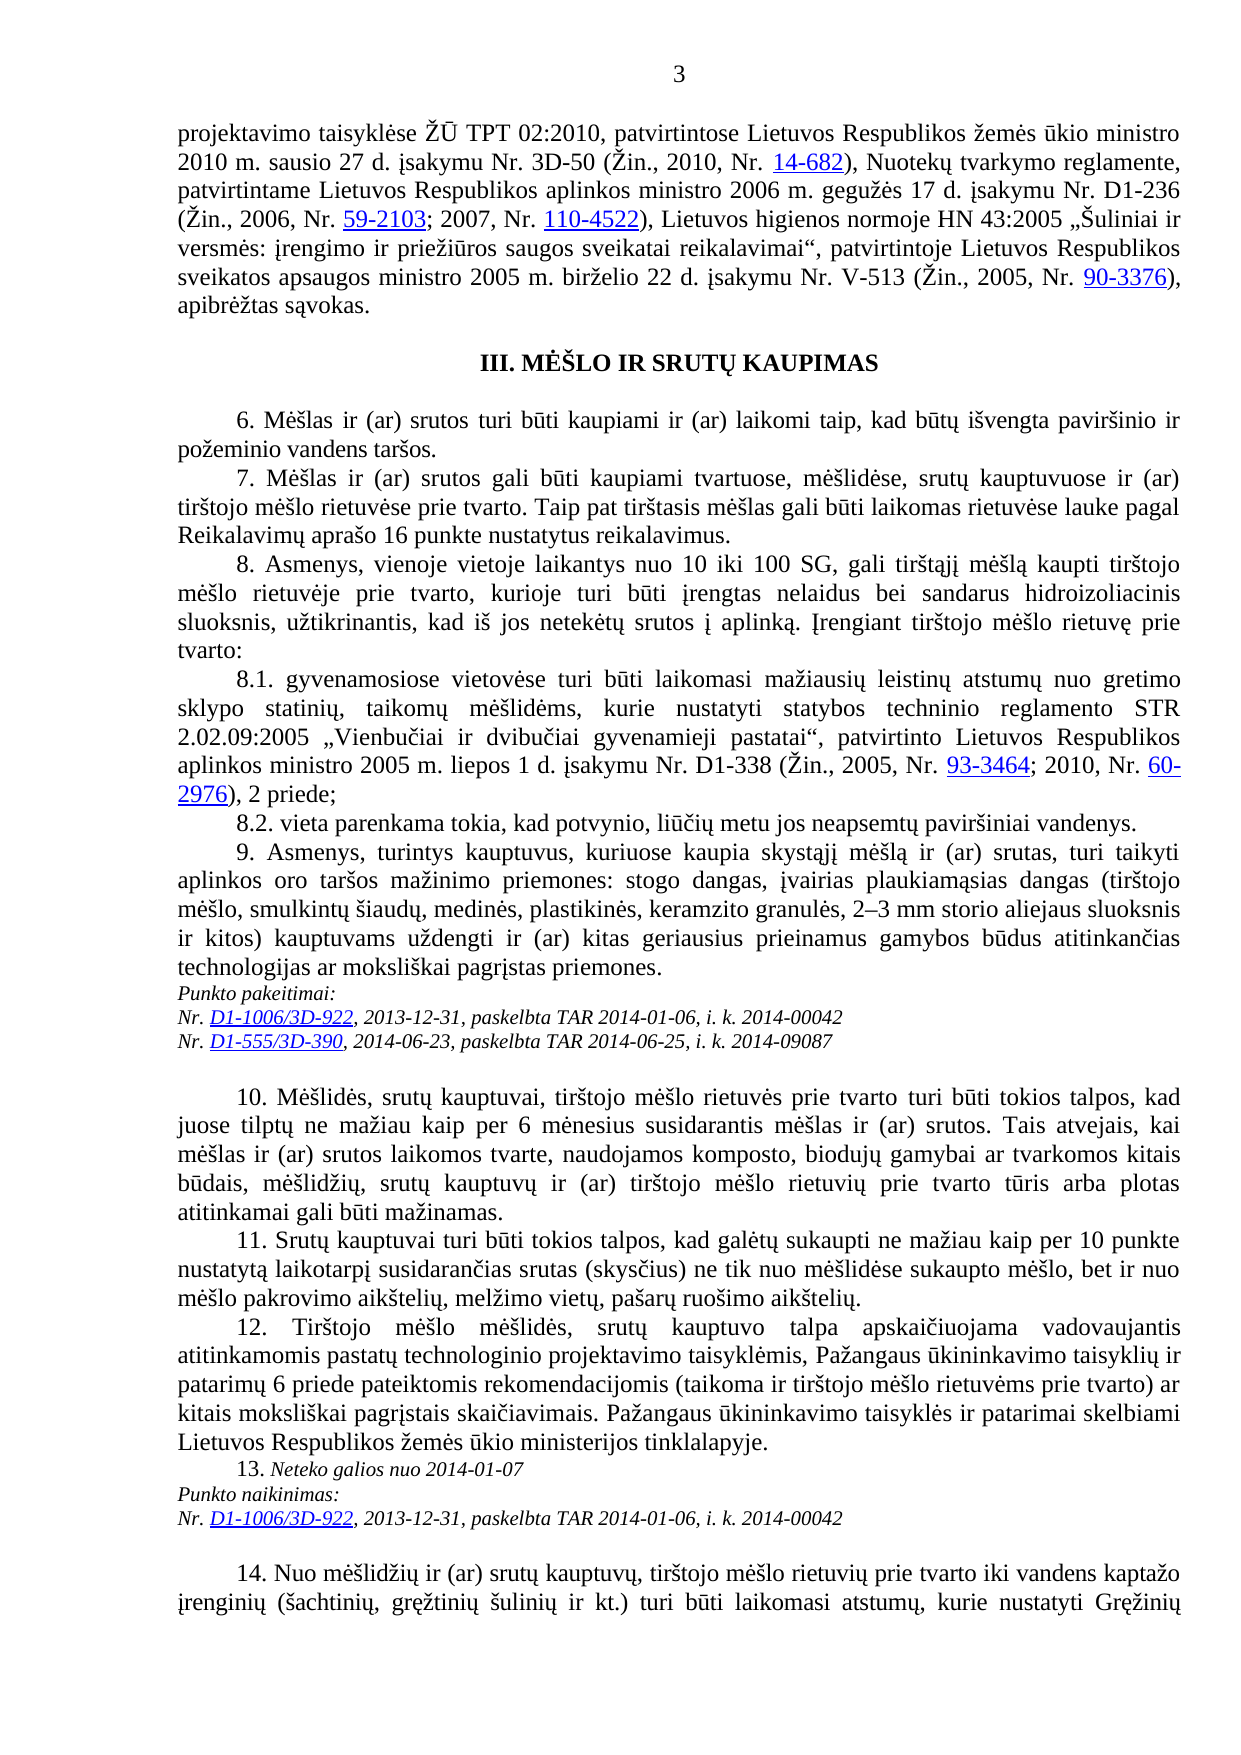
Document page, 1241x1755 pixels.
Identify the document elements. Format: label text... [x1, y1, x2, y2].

text 6. Mėšlas ir (ar) srutos turi būti kaupiami ir (ar) laikomi taip, kad būtų išvengta paviršinio ir požeminio vandens taršos. [177, 406, 1181, 463]
text 8.1. gyvenamosiose vietovėse turi būti laikomasi mažiausių leistinų atstumų nuo gretimo sklypo statinių, taikomų mėšlidėms, kurie nustatyti statybos techninio reglamento STR 2.02.09:2005 „Vienbučiai ir dvibučiai gyvenamieji pastatai“, patvirtinto Lietuvos Respublikos aplinkos ministro 2005 m. liepos 1 d. įsakymu Nr. D1-338 (Žin., 2005, Nr. 93-3464; 2010, Nr. 60-2976), 2 priede; [177, 664, 1181, 808]
text 12. Tirštojo mėšlo mėšlidės, srutų kauptuvo talpa apskaičiuojama vadovaujantis atitinkamomis pastatų technologinio projektavimo taisyklėmis, Pažangaus ūkininkavimo taisyklių ir patarimų 6 priede pateiktomis rekomendacijomis (taikoma ir tirštojo mėšlo rietuvėms prie tvarto) ar kitais moksliškai pagrįstais skaičiavimais. Pažangaus ūkininkavimo taisyklės ir patarimai skelbiami Lietuvos Respublikos žemės ūkio ministerijos tinklalapyje. [177, 1312, 1181, 1455]
text Nr. D1-555/3D-390, 2014-06-23, paskelbta TAR 2014-06-25, i. k. 2014-09087 [177, 1029, 1181, 1053]
text projektavimo taisyklėse ŽŪ TPT 02:2010, patvirtintose Lietuvos Respublikos žemės ūkio ministro 2010 m. sausio 27 d. įsakymu Nr. 3D-50 (Žin., 2010, Nr. 14-682), Nuotekų tvarkymo reglamente, patvirtintame Lietuvos Respublikos aplinkos ministro 2006 m. gegužės 17 d. įsakymu Nr. D1-236 (Žin., 2006, Nr. 59-2103; 2007, Nr. 110-4522), Lietuvos higienos normoje HN 43:2005 „Šuliniai ir versmės: įrengimo ir priežiūros saugos sveikatai reikalavimai“, patvirtintoje Lietuvos Respublikos sveikatos apsaugos ministro 2005 m. birželio 22 d. įsakymu Nr. V-513 (Žin., 2005, Nr. 90-3376), apibrėžtas sąvokas. [177, 118, 1181, 319]
text 8.2. vieta parenkama tokia, kad potvynio, liūčių metu jos neapsemtų paviršiniai vandenys. [177, 808, 1181, 837]
text III. MĖŠLO IR srutų KAUPIMAS [177, 348, 1181, 377]
text 8. Asmenys, vienoje vietoje laikantys nuo 10 iki 100 SG, gali tirštąjį mėšlą kaupti tirštojo mėšlo rietuvėje prie tvarto, kurioje turi būti įrengtas nelaidus bei sandarus hidroizoliacinis sluoksnis, užtikrinantis, kad iš jos netekėtų srutos į aplinką. Įrengiant tirštojo mėšlo rietuvę prie tvarto: [177, 549, 1181, 664]
text Punkto pakeitimai: [177, 981, 1181, 1005]
text 10. Mėšlidės, srutų kauptuvai, tirštojo mėšlo rietuvės prie tvarto turi būti tokios talpos, kad juose tilptų ne mažiau kaip per 6 mėnesius susidarantis mėšlas ir (ar) srutos. Tais atvejais, kai mėšlas ir (ar) srutos laikomos tvarte, naudojamos komposto, biodujų gamybai ar tvarkomos kitais būdais, mėšlidžių, srutų kauptuvų ir (ar) tirštojo mėšlo rietuvių prie tvarto tūris arba plotas atitinkamai gali būti mažinamas. [177, 1082, 1181, 1225]
text Nr. D1-1006/3D-922, 2013-12-31, paskelbta TAR 2014-01-06, i. k. 2014-00042 [177, 1506, 1181, 1530]
text 13. Neteko galios nuo 2014-01-07 [177, 1455, 1181, 1482]
text 7. Mėšlas ir (ar) srutos gali būti kaupiami tvartuose, mėšlidėse, srutų kauptuvuose ir (ar) tirštojo mėšlo rietuvėse prie tvarto. Taip pat tirštasis mėšlas gali būti laikomas rietuvėse lauke pagal Reikalavimų aprašo 16 punkte nustatytus reikalavimus. [177, 463, 1181, 549]
text Punkto naikinimas: [177, 1482, 1181, 1506]
text Nr. D1-1006/3D-922, 2013-12-31, paskelbta TAR 2014-01-06, i. k. 2014-00042 [177, 1005, 1181, 1029]
text 9. Asmenys, turintys kauptuvus, kuriuose kaupia skystąjį mėšlą ir (ar) srutas, turi taikyti aplinkos oro taršos mažinimo priemones: stogo dangas, įvairias plaukiamąsias dangas (tirštojo mėšlo, smulkintų šiaudų, medinės, plastikinės, keramzito granulės, 2–3 mm storio aliejaus sluoksnis ir kitos) kauptuvams uždengti ir (ar) kitas geriausius prieinamus gamybos būdus atitinkančias technologijas ar moksliškai pagrįstas priemones. [177, 837, 1181, 981]
text 11. Srutų kauptuvai turi būti tokios talpos, kad galėtų sukaupti ne mažiau kaip per 10 punkte nustatytą laikotarpį susidarančias srutas (skysčius) ne tik nuo mėšlidėse sukaupto mėšlo, bet ir nuo mėšlo pakrovimo aikštelių, melžimo vietų, pašarų ruošimo aikštelių. [177, 1225, 1181, 1312]
text 14. Nuo mėšlidžių ir (ar) srutų kauptuvų, tirštojo mėšlo rietuvių prie tvarto iki vandens kaptažo įrenginių (šachtinių, gręžtinių šulinių ir kt.) turi būti laikomasi atstumų, kurie nustatyti Gręžinių [177, 1558, 1181, 1616]
